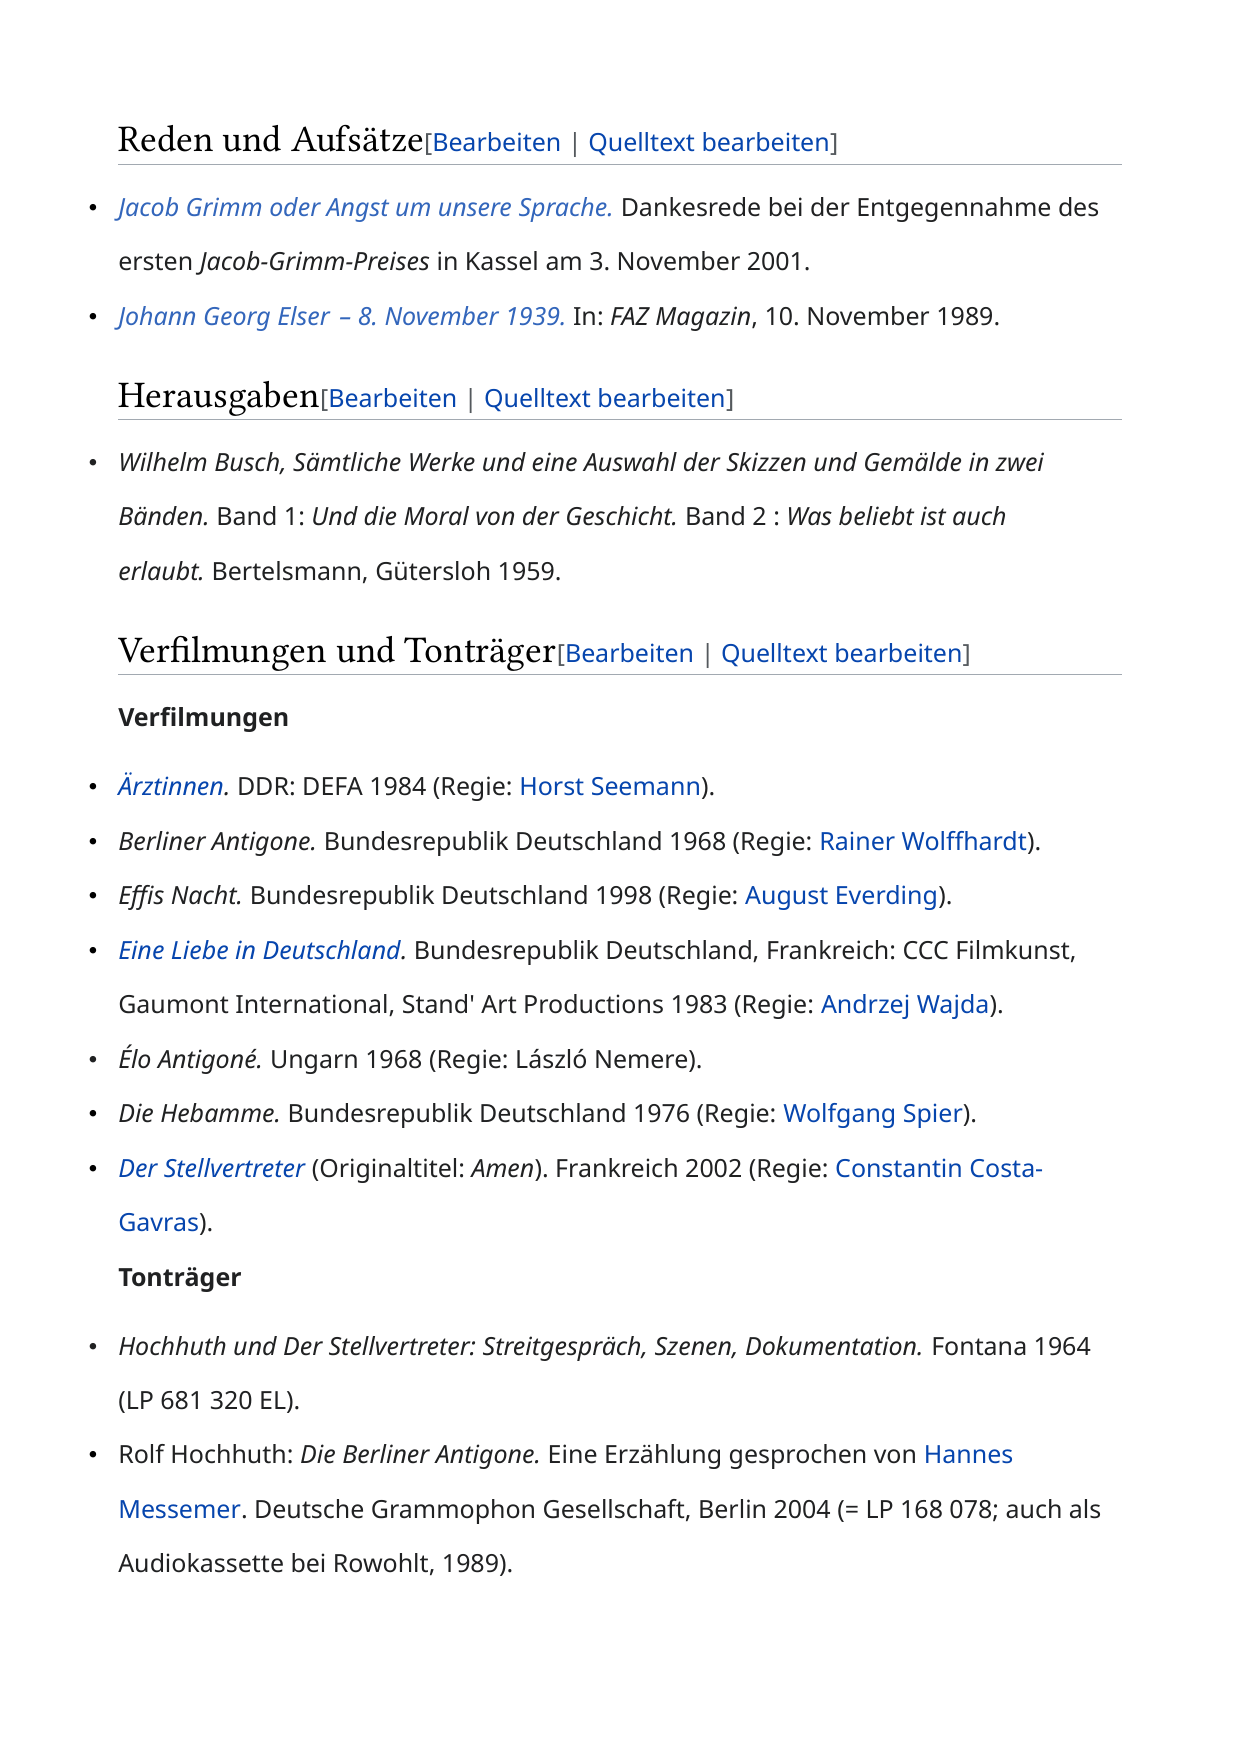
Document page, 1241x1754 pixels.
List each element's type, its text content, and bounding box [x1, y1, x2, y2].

text Tonträger [118, 1259, 1122, 1293]
list Hochhuth und Der Stellvertreter: Streitgespräch, Szenen, Dokumentation. Fontana 1964 (LP 681 320 EL). [118, 1328, 1122, 1417]
list Élo Antigoné. Ungarn 1968 (Regie: László Nemere). [118, 1041, 1122, 1075]
list Effis Nacht. Bundesrepublik Deutschland 1998 (Regie: August Everding). [118, 878, 1122, 912]
list Berliner Antigone. Bundesrepublik Deutschland 1968 (Regie: Rainer Wolffhardt). [118, 823, 1122, 857]
text Verfilmungen [118, 700, 1122, 734]
subtitle Verfilmungen und Tonträger[Bearbeiten | Quelltext bearbeiten] [118, 629, 1122, 674]
list Johann Georg Elser – 8. November 1939. In: FAZ Magazin, 10. November 1989. [118, 298, 1122, 332]
list Ärztinnen. DDR: DEFA 1984 (Regie: Horst Seemann). [118, 769, 1122, 803]
list Die Hebamme. Bundesrepublik Deutschland 1976 (Regie: Wolfgang Spier). [118, 1096, 1122, 1130]
list Eine Liebe in Deutschland. Bundesrepublik Deutschland, Frankreich: CCC Filmkunst, Gaumont International, Stand' Art Productions 1983 (Regie: Andrzej Wajda). [118, 932, 1122, 1021]
subtitle Reden und Aufsätze[Bearbeiten | Quelltext bearbeiten] [118, 118, 1122, 164]
list Der Stellvertreter (Originaltitel: Amen). Frankreich 2002 (Regie: Constantin Costa-Gavras). [118, 1150, 1122, 1239]
list Jacob Grimm oder Angst um unsere Sprache. Dankesrede bei der Entgegennahme des ersten Jacob-Grimm-Preises in Kassel am 3. November 2001. [118, 189, 1122, 278]
subtitle Herausgaben[Bearbeiten | Quelltext bearbeiten] [118, 373, 1122, 419]
list Rolf Hochhuth: Die Berliner Antigone. Eine Erzählung gesprochen von Hannes Messemer. Deutsche Grammophon Gesellschaft, Berlin 2004 (= LP 168 078; auch als Audiokassette bei Rowohlt, 1989). [118, 1437, 1122, 1580]
list Wilhelm Busch, Sämtliche Werke und eine Auswahl der Skizzen und Gemälde in zwei Bänden. Band 1: Und die Moral von der Geschicht. Band 2 : Was beliebt ist auch erlaubt. Bertelsmann, Gütersloh 1959. [118, 444, 1122, 587]
